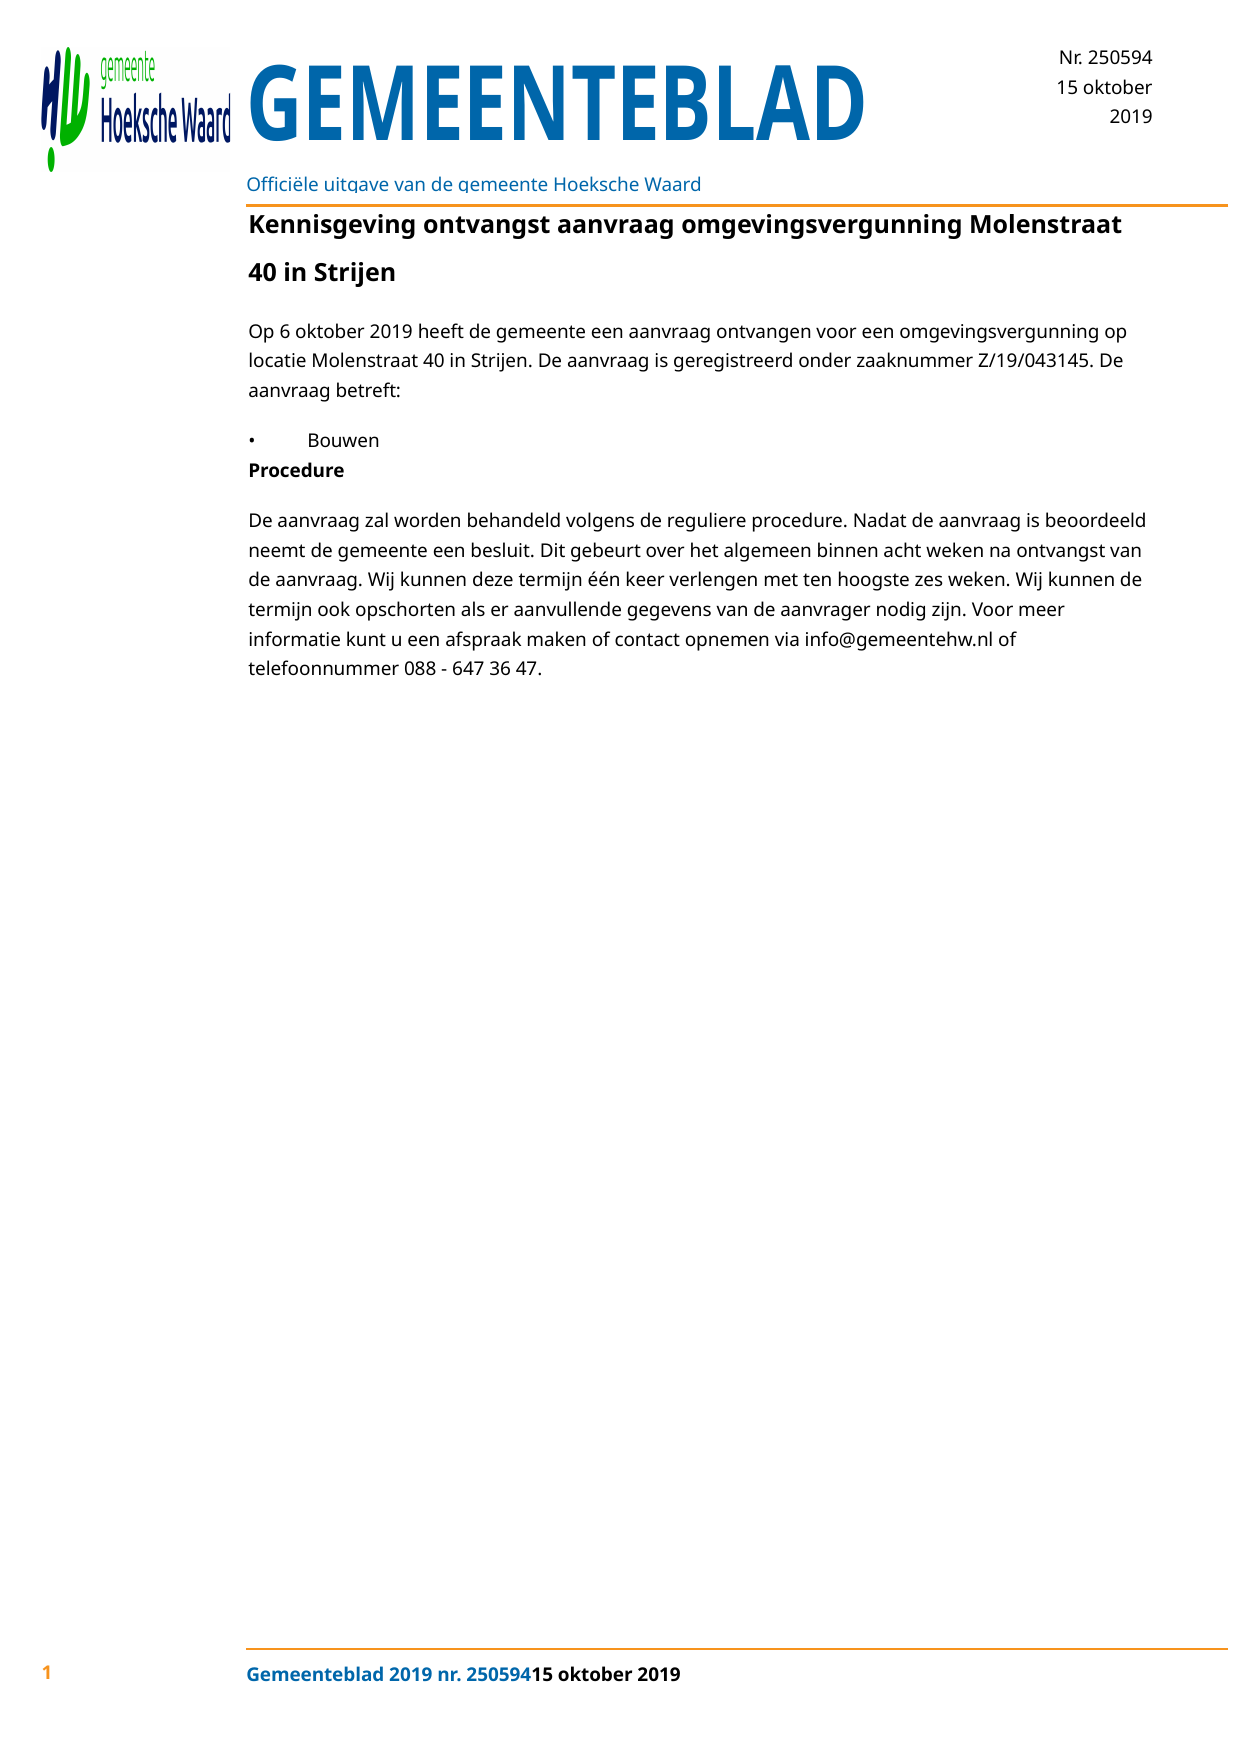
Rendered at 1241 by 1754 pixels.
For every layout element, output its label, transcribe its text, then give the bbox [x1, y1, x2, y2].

text Kennisgeving ontvangst aanvraag omgevingsvergunning Molenstraat 40 in Strijen [248, 207, 1152, 288]
list Bouwen [248, 427, 1152, 453]
picture [41, 47, 231, 172]
text De aanvraag zal worden behandeld volgens de reguliere procedure. Nadat de aanvraag is beoordeeld neemt de gemeente een besluit. Dit gebeurt over het algemeen binnen acht weken na ontvangst van de aanvraag. Wij kunnen deze termijn één keer verlengen met ten hoogste zes weken. Wij kunnen de termijn ook opschorten als er aanvullende gegevens van de aanvrager nodig zijn. Voor meer informatie kunt u een afspraak maken of contact opnemen via info@gemeentehw.nl of telefoonnummer 088 - 647 36 47. [248, 507, 1152, 681]
text Op 6 oktober 2019 heeft de gemeente een aanvraag ontvangen voor een omgevingsvergunning op locatie Molenstraat 40 in Strijen. De aanvraag is geregistreerd onder zaaknummer Z/19/043145. De aanvraag betreft: [248, 318, 1152, 403]
text Procedure [248, 457, 1152, 483]
